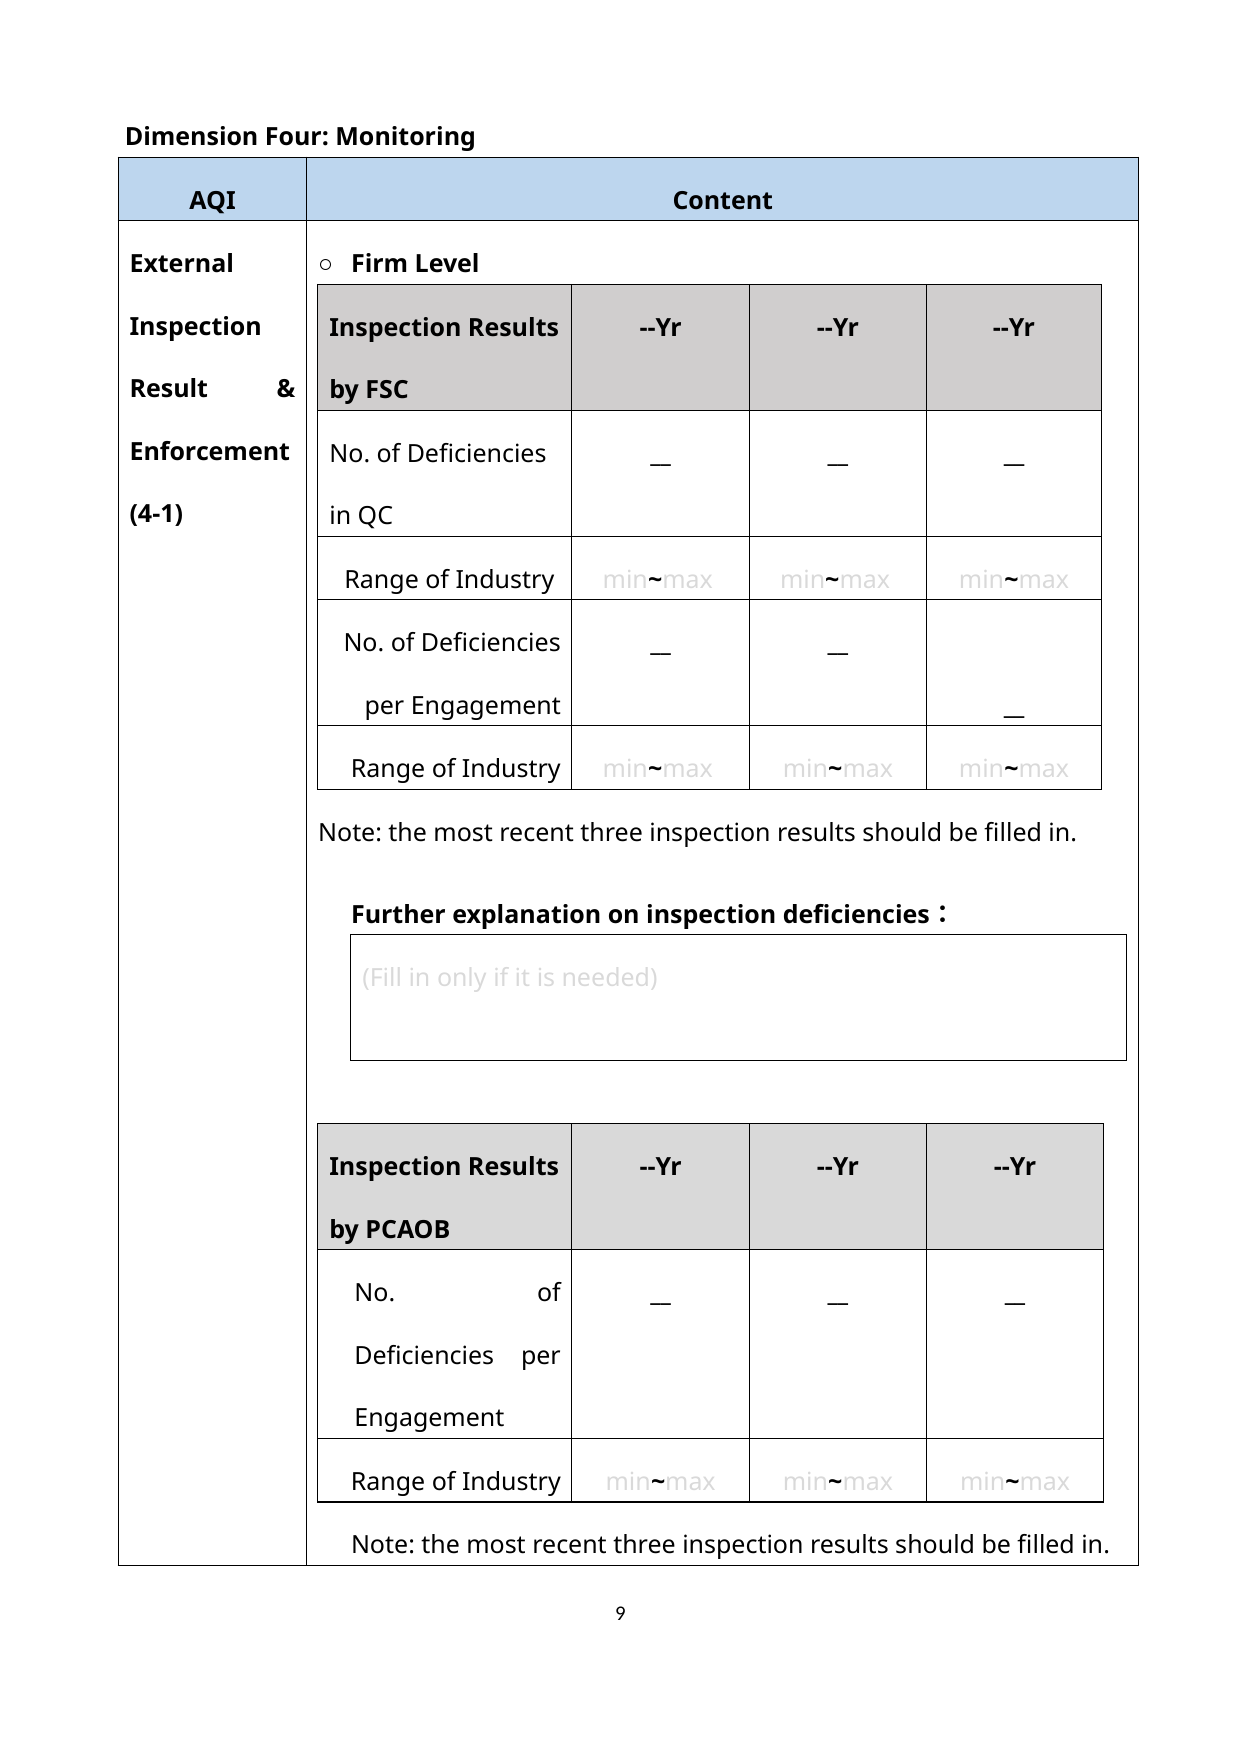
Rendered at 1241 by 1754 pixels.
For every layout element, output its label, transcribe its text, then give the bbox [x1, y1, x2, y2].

table_header --Yr [572, 285, 749, 410]
table_cell __ [750, 1250, 926, 1438]
table_cell min~max [927, 726, 1101, 789]
table_header Inspection Results by FSC [318, 285, 571, 410]
table_cell __ [572, 1250, 749, 1438]
table_header --Yr [750, 285, 926, 410]
table_header --Yr [572, 1124, 749, 1249]
table_header AQI [119, 158, 306, 220]
table_cell min~max [750, 726, 926, 789]
table_cell __ [927, 1250, 1103, 1438]
table_cell __ [750, 411, 926, 536]
table_cell External Inspection Result & Enforcement (4-1) [119, 221, 306, 1565]
table_cell min~max [927, 1439, 1103, 1501]
table_cell __ [927, 411, 1101, 536]
table_cell No. of Deficiencies per Engagement [318, 1250, 571, 1438]
table_header --Yr [927, 1124, 1103, 1249]
table_cell min~max [572, 537, 749, 599]
table_cell min~max [750, 537, 926, 599]
table_cell __ [927, 600, 1101, 725]
table_cell min~max [927, 537, 1101, 599]
table_header Content [307, 158, 1138, 220]
table_cell Range of Industry [318, 726, 571, 789]
table_cell __ [750, 600, 926, 725]
table_cell Firm Level Note: the most recent three inspection results should be filled in. Further explanation on inspection deficiencies： Note: the most recent three inspection results should be filled in. [307, 221, 1138, 1565]
text Dimension Four: Monitoring [118, 94, 1122, 157]
table_cell __ [572, 411, 749, 536]
table_cell min~max [572, 1439, 749, 1501]
table_header --Yr [750, 1124, 926, 1249]
table_cell Range of Industry [318, 1439, 571, 1501]
table_cell min~max [572, 726, 749, 789]
table_cell min~max [750, 1439, 926, 1501]
table_header --Yr [927, 285, 1101, 410]
table_cell No. of Deficiencies in QC [318, 411, 571, 536]
table_cell Range of Industry [318, 537, 571, 599]
table_cell __ [572, 600, 749, 725]
table_cell No. of Deficiencies per Engagement [318, 600, 571, 725]
table_header Inspection Results by PCAOB [318, 1124, 571, 1249]
table_header (Fill in only if it is needed) [351, 935, 1126, 1060]
